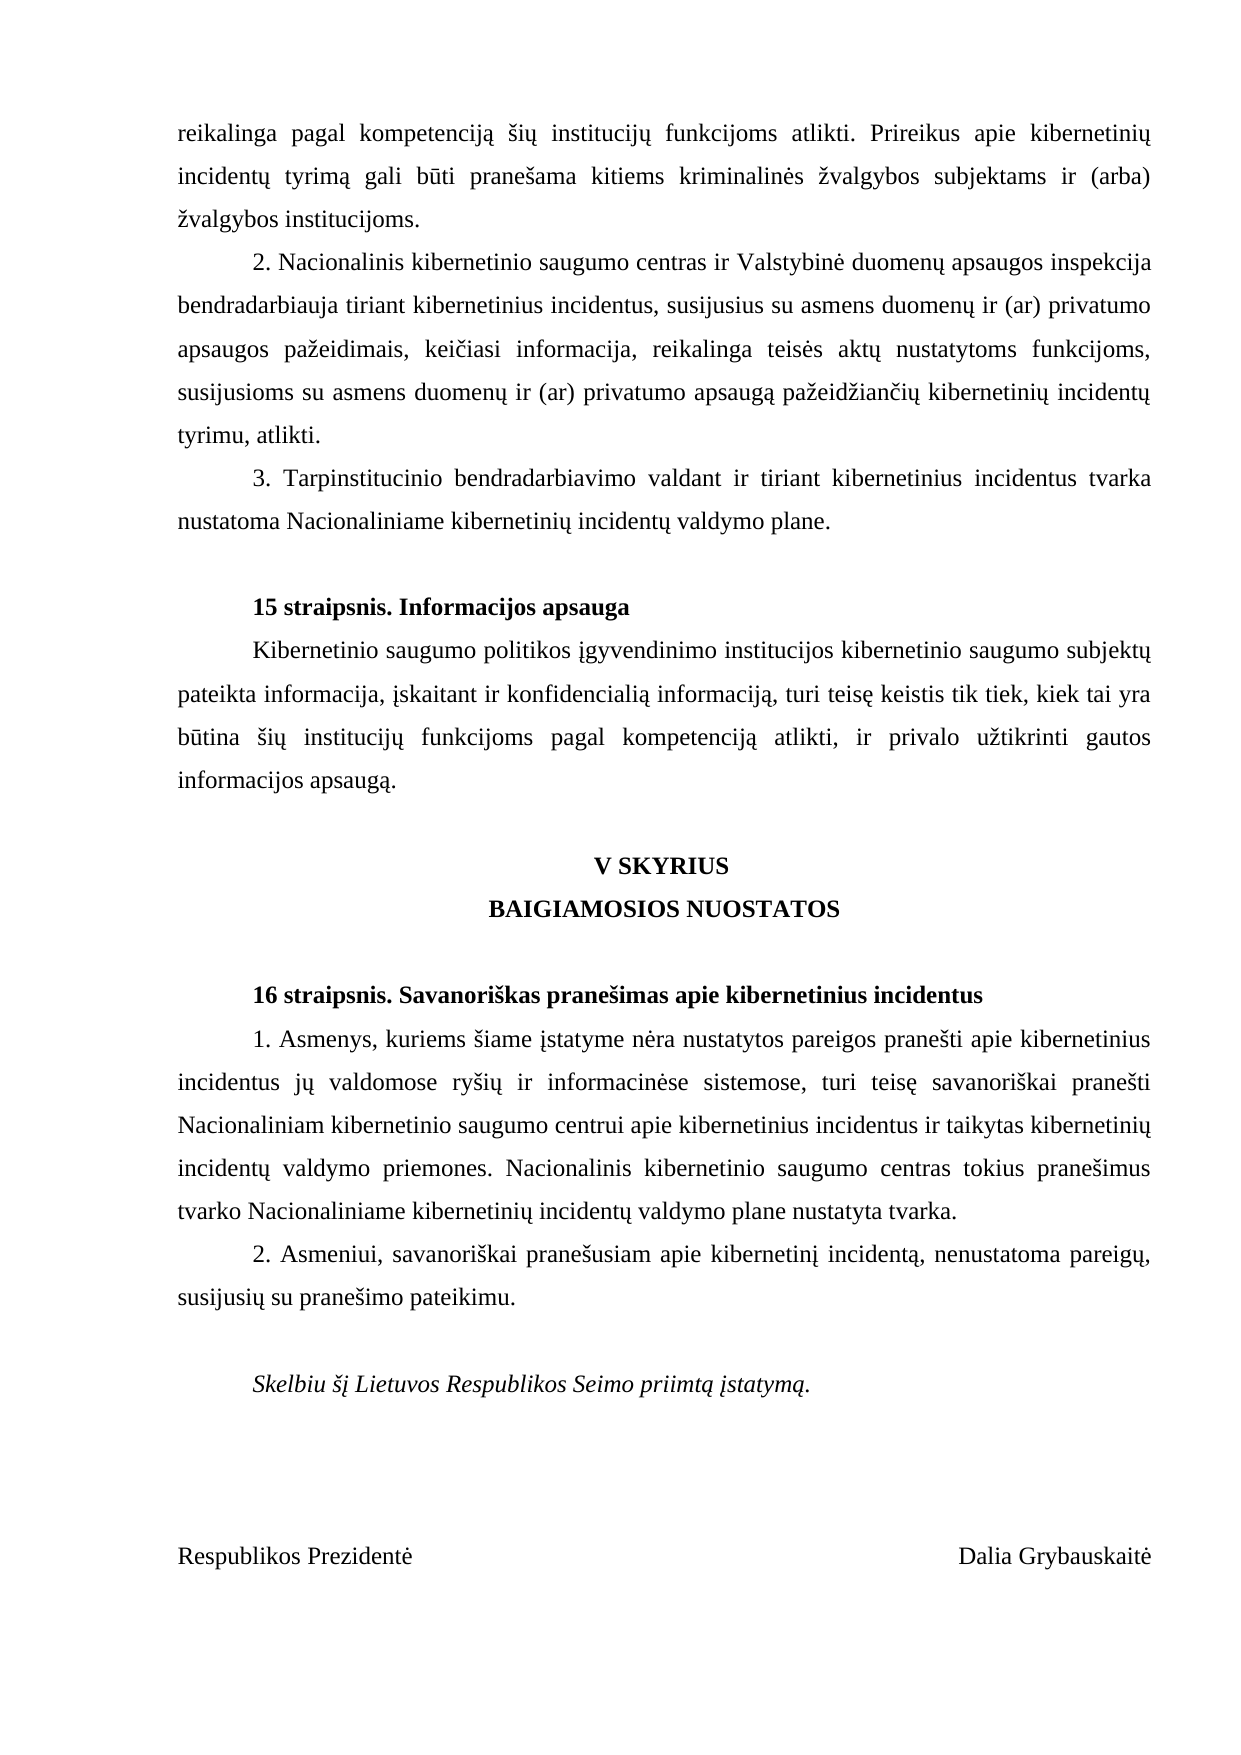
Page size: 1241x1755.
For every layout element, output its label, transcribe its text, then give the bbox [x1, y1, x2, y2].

text 16 straipsnis. Savanoriškas pranešimas apie kibernetinius incidentus [177, 981, 1152, 1009]
text 15 straipsnis. Informacijos apsauga [177, 592, 1152, 621]
text V SKYRIUS [177, 851, 1152, 880]
text Kibernetinio saugumo politikos įgyvendinimo institucijos kibernetinio saugumo subjektų pateikta informacija, įskaitant ir konfidencialią informaciją, turi teisę keistis tik tiek, kiek tai yra būtina šių institucijų funkcijoms pagal kompetenciją atlikti, ir privalo užtikrinti gautos informacijos apsaugą. [177, 636, 1152, 794]
text 2. Nacionalinis kibernetinio saugumo centras ir Valstybinė duomenų apsaugos inspekcija bendradarbiauja tiriant kibernetinius incidentus, susijusius su asmens duomenų ir (ar) privatumo apsaugos pažeidimais, keičiasi informacija, reikalinga teisės aktų nustatytoms funkcijoms, susijusioms su asmens duomenų ir (ar) privatumo apsaugą pažeidžiančių kibernetinių incidentų tyrimu, atlikti. [177, 247, 1152, 449]
text reikalinga pagal kompetenciją šių institucijų funkcijoms atlikti. Prireikus apie kibernetinių incidentų tyrimą gali būti pranešama kitiems kriminalinės žvalgybos subjektams ir (arba) žvalgybos institucijoms. [177, 118, 1152, 233]
text Skelbiu šį Lietuvos Respublikos Seimo priimtą įstatymą. [177, 1369, 1152, 1397]
text 2. Asmeniui, savanoriškai pranešusiam apie kibernetinį incidentą, nenustatoma pareigų, susijusių su pranešimo pateikimu. [177, 1239, 1152, 1311]
text Respublikos Prezidentė Dalia Grybauskaitė [177, 1541, 1152, 1570]
text 3. Tarpinstitucinio bendradarbiavimo valdant ir tiriant kibernetinius incidentus tvarka nustatoma Nacionaliniame kibernetinių incidentų valdymo plane. [177, 463, 1152, 535]
text BAIGIAMOSIOS NUOSTATOS [177, 894, 1152, 923]
text 1. Asmenys, kuriems šiame įstatyme nėra nustatytos pareigos pranešti apie kibernetinius incidentus jų valdomose ryšių ir informacinėse sistemose, turi teisę savanoriškai pranešti Nacionaliniam kibernetinio saugumo centrui apie kibernetinius incidentus ir taikytas kibernetinių incidentų valdymo priemones. Nacionalinis kibernetinio saugumo centras tokius pranešimus tvarko Nacionaliniame kibernetinių incidentų valdymo plane nustatyta tvarka. [177, 1024, 1152, 1225]
